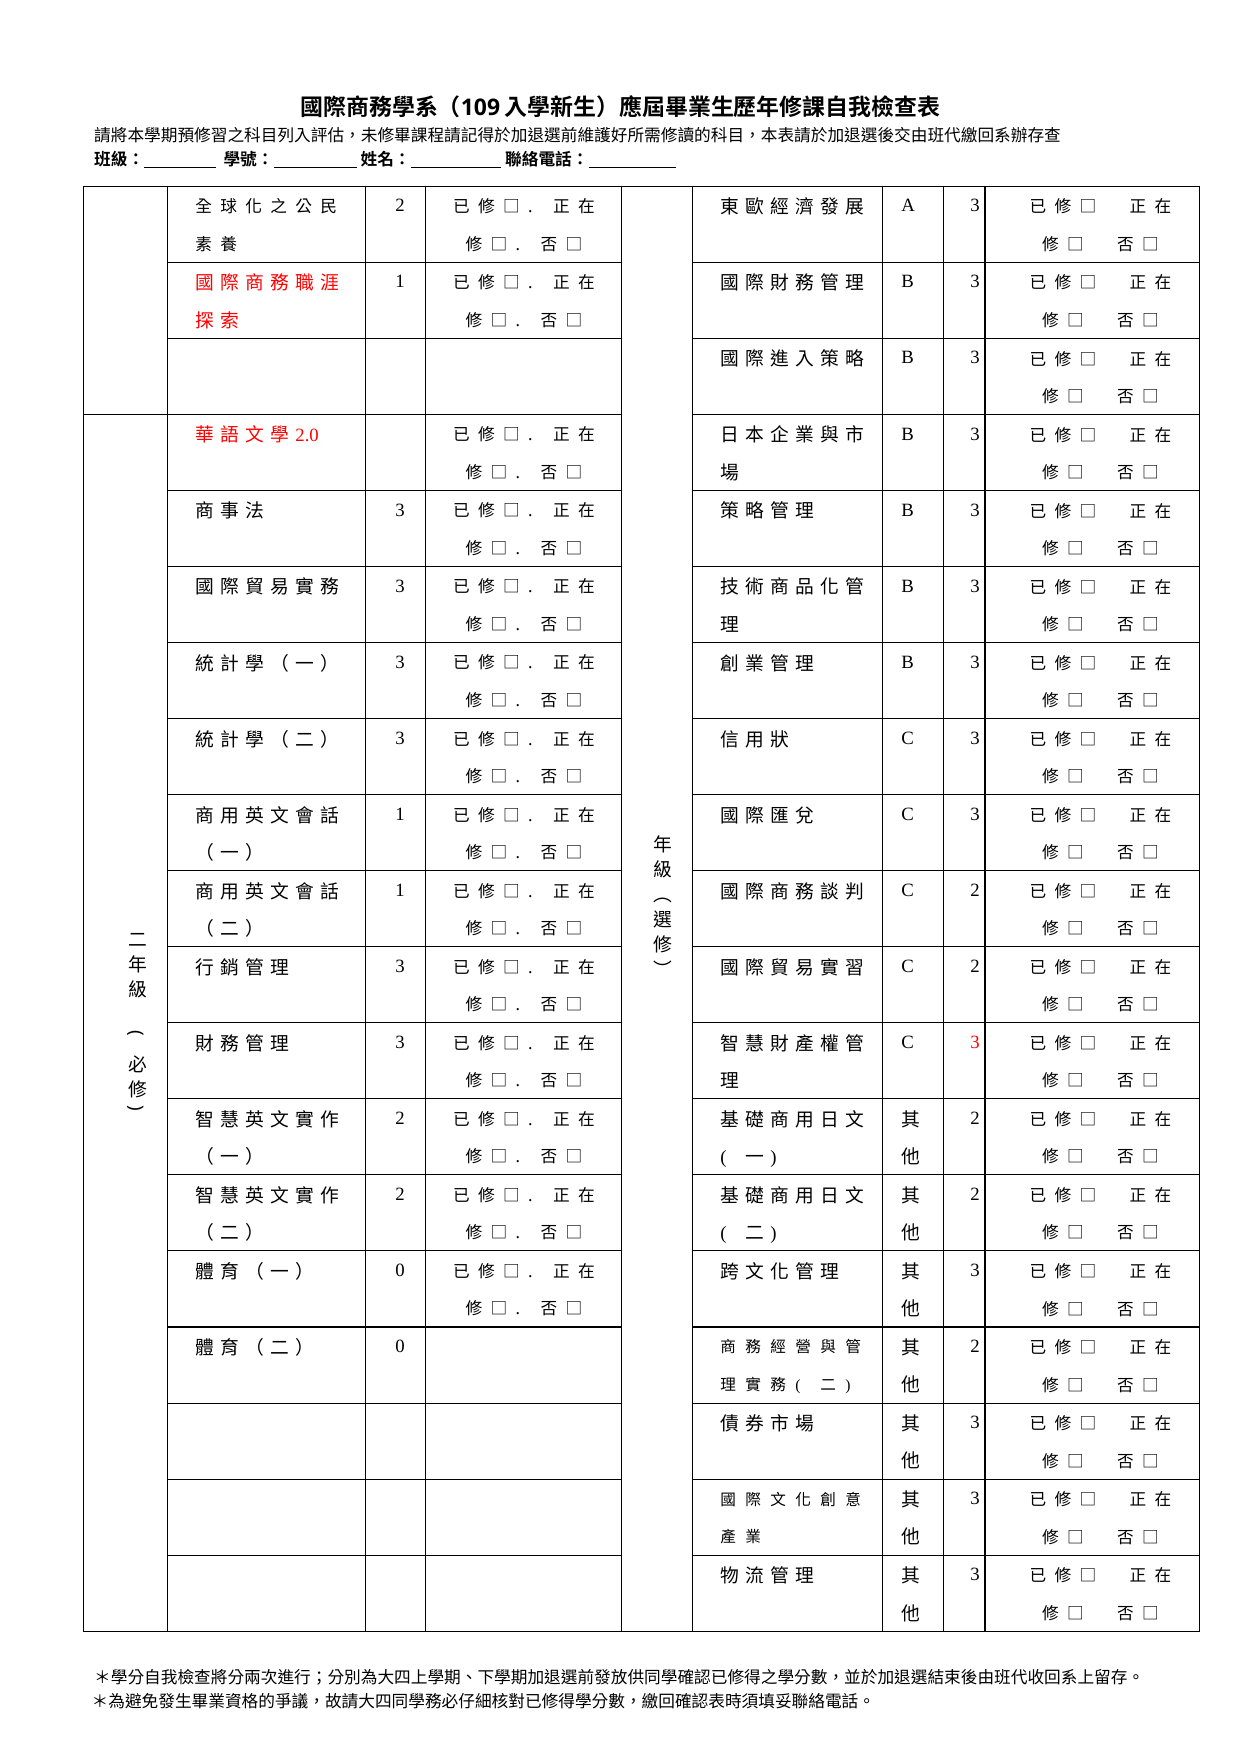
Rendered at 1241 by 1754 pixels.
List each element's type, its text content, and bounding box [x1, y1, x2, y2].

table_cell 智慧財產權管理 [693, 1023, 882, 1098]
table_cell 3 [366, 1023, 425, 1098]
table_cell 2 [944, 1175, 984, 1250]
table_cell 已修□ 正在修□ 否□ [986, 1251, 1199, 1326]
table_cell 其他 [883, 1099, 943, 1174]
table_cell 國際貿易實習 [693, 947, 882, 1022]
table_cell 已修□ 正在修□ 否□ [986, 1175, 1199, 1250]
table_cell 3 [366, 491, 425, 566]
table_cell 3 [944, 187, 984, 262]
table_cell 其他 [883, 1556, 943, 1631]
table_cell 國際文化創意產業 [693, 1480, 882, 1554]
table_cell [366, 1404, 425, 1478]
table_cell 3 [944, 1251, 984, 1326]
table_cell 已修□.正在修□.否□ [426, 795, 621, 870]
table_cell 已修□ 正在修□ 否□ [986, 567, 1199, 642]
table_cell 已修□.正在修□.否□ [426, 187, 621, 262]
table_cell 3 [366, 947, 425, 1022]
table_cell 技術商品化管理 [693, 567, 882, 642]
table_cell 3 [944, 263, 984, 338]
table_cell 物流管理 [693, 1556, 882, 1631]
table_cell 已修□ 正在修□ 否□ [986, 1556, 1199, 1631]
table_cell 3 [944, 643, 984, 718]
table_cell [426, 339, 621, 414]
table_cell C [883, 719, 943, 794]
table_cell 年級（選修） [622, 187, 692, 1631]
table_cell [426, 1480, 621, 1554]
table_cell 0 [366, 1251, 425, 1326]
table_cell 國際貿易實務 [168, 567, 365, 642]
table_cell [168, 1480, 365, 1554]
table_cell 已修□ 正在修□ 否□ [986, 415, 1199, 490]
table_cell C [883, 871, 943, 946]
table_cell C [883, 1023, 943, 1098]
table_cell 行銷管理 [168, 947, 365, 1022]
table_cell B [883, 415, 943, 490]
table_cell [168, 339, 365, 414]
table_cell 已修□.正在修□.否□ [426, 1023, 621, 1098]
table_cell 已修□.正在修□.否□ [426, 491, 621, 566]
table_cell 全球化之公民素養 [168, 187, 365, 262]
table_cell 2 [944, 1328, 984, 1402]
table_cell 已修□.正在修□.否□ [426, 719, 621, 794]
table_cell 智慧英文實作（一） [168, 1099, 365, 1174]
table_cell 2 [944, 871, 984, 946]
table_cell A [883, 187, 943, 262]
table_cell 3 [944, 719, 984, 794]
table_cell 已修□.正在修□.否□ [426, 643, 621, 718]
table_cell 其他 [883, 1328, 943, 1402]
table_cell 3 [366, 719, 425, 794]
table_cell 國際商務談判 [693, 871, 882, 946]
table_cell 商用英文會話（一） [168, 795, 365, 870]
table_cell 0 [366, 1328, 425, 1402]
table_cell 已修□.正在修□.否□ [426, 947, 621, 1022]
table_cell 已修□ 正在修□ 否□ [986, 1480, 1199, 1554]
table_cell 其他 [883, 1251, 943, 1326]
table_cell 3 [366, 567, 425, 642]
table_cell 國際商務職涯探索 [168, 263, 365, 338]
table_cell 3 [944, 491, 984, 566]
table_cell 商務經營與管理實務(二) [693, 1328, 882, 1402]
table_cell 國際進入策略 [693, 339, 882, 414]
table_cell 商用英文會話（二） [168, 871, 365, 946]
table_cell 體育（二） [168, 1328, 365, 1402]
table_cell 已修□.正在修□.否□ [426, 1175, 621, 1250]
table_cell 策略管理 [693, 491, 882, 566]
table_cell 統計學（二） [168, 719, 365, 794]
table_cell 已修□.正在修□.否□ [426, 1099, 621, 1174]
table_cell 已修□ 正在修□ 否□ [986, 1099, 1199, 1174]
table_cell 基礎商用日文(二) [693, 1175, 882, 1250]
table_cell 2 [366, 1099, 425, 1174]
table_cell 已修□ 正在修□ 否□ [986, 1023, 1199, 1098]
table_cell 已修□ 正在修□ 否□ [986, 263, 1199, 338]
table_cell 已修□ 正在修□ 否□ [986, 187, 1199, 262]
table_cell 3 [944, 567, 984, 642]
table_cell C [883, 947, 943, 1022]
table_cell 其他 [883, 1175, 943, 1250]
table_cell 其他 [883, 1404, 943, 1478]
table_cell [426, 1404, 621, 1478]
table_cell 債券市場 [693, 1404, 882, 1478]
table_cell [366, 1480, 425, 1554]
table_cell [168, 1556, 365, 1631]
table_cell 體育（一） [168, 1251, 365, 1326]
table_cell [366, 415, 425, 490]
table_cell 創業管理 [693, 643, 882, 718]
table_cell 國際匯兌 [693, 795, 882, 870]
table_cell 1 [366, 263, 425, 338]
table_cell 財務管理 [168, 1023, 365, 1098]
table_cell 已修□ 正在修□ 否□ [986, 871, 1199, 946]
table_cell 國際財務管理 [693, 263, 882, 338]
table_cell 3 [944, 339, 984, 414]
table_cell 已修□.正在修□.否□ [426, 871, 621, 946]
table_cell B [883, 491, 943, 566]
table_cell 東歐經濟發展 [693, 187, 882, 262]
table_cell [426, 1328, 621, 1402]
table_cell 基礎商用日文(一) [693, 1099, 882, 1174]
table_cell 3 [944, 1404, 984, 1478]
table_cell 已修□ 正在修□ 否□ [986, 947, 1199, 1022]
table_cell 華語文學2.0 [168, 415, 365, 490]
table_cell 2 [366, 1175, 425, 1250]
table_cell 1 [366, 871, 425, 946]
table_cell 已修□ 正在修□ 否□ [986, 643, 1199, 718]
table_cell 2 [366, 187, 425, 262]
table_cell 已修□.正在修□.否□ [426, 415, 621, 490]
table_cell 2 [944, 1099, 984, 1174]
table_cell 二年級 (必修) [84, 415, 167, 1631]
table_cell B [883, 567, 943, 642]
table_cell B [883, 263, 943, 338]
table_cell [426, 1556, 621, 1631]
table_cell 信用狀 [693, 719, 882, 794]
table_cell 已修□ 正在修□ 否□ [986, 719, 1199, 794]
table_cell 2 [944, 947, 984, 1022]
table_cell 商事法 [168, 491, 365, 566]
table_cell 日本企業與市場 [693, 415, 882, 490]
table_cell 智慧英文實作（二） [168, 1175, 365, 1250]
table_cell [366, 1556, 425, 1631]
table_cell 已修□ 正在修□ 否□ [986, 795, 1199, 870]
table_cell 已修□ 正在修□ 否□ [986, 491, 1199, 566]
table_cell 已修□.正在修□.否□ [426, 567, 621, 642]
table_cell 已修□ 正在修□ 否□ [986, 339, 1199, 414]
table_cell 已修□ 正在修□ 否□ [986, 1404, 1199, 1478]
table_cell 3 [944, 415, 984, 490]
table_cell 已修□.正在修□.否□ [426, 1251, 621, 1326]
table_cell 已修□.正在修□.否□ [426, 263, 621, 338]
table_cell 3 [944, 795, 984, 870]
table_cell 1 [366, 795, 425, 870]
table_cell 3 [944, 1556, 984, 1631]
table_cell [168, 1404, 365, 1478]
table_cell C [883, 795, 943, 870]
table_cell 其他 [883, 1480, 943, 1554]
table_cell 3 [944, 1023, 984, 1098]
table_cell B [883, 643, 943, 718]
table_cell 統計學（一） [168, 643, 365, 718]
table_cell 跨文化管理 [693, 1251, 882, 1326]
table_cell B [883, 339, 943, 414]
table_cell 已修□ 正在修□ 否□ [986, 1328, 1199, 1402]
table_cell 3 [366, 643, 425, 718]
table_cell 3 [944, 1480, 984, 1554]
table_cell [366, 339, 425, 414]
